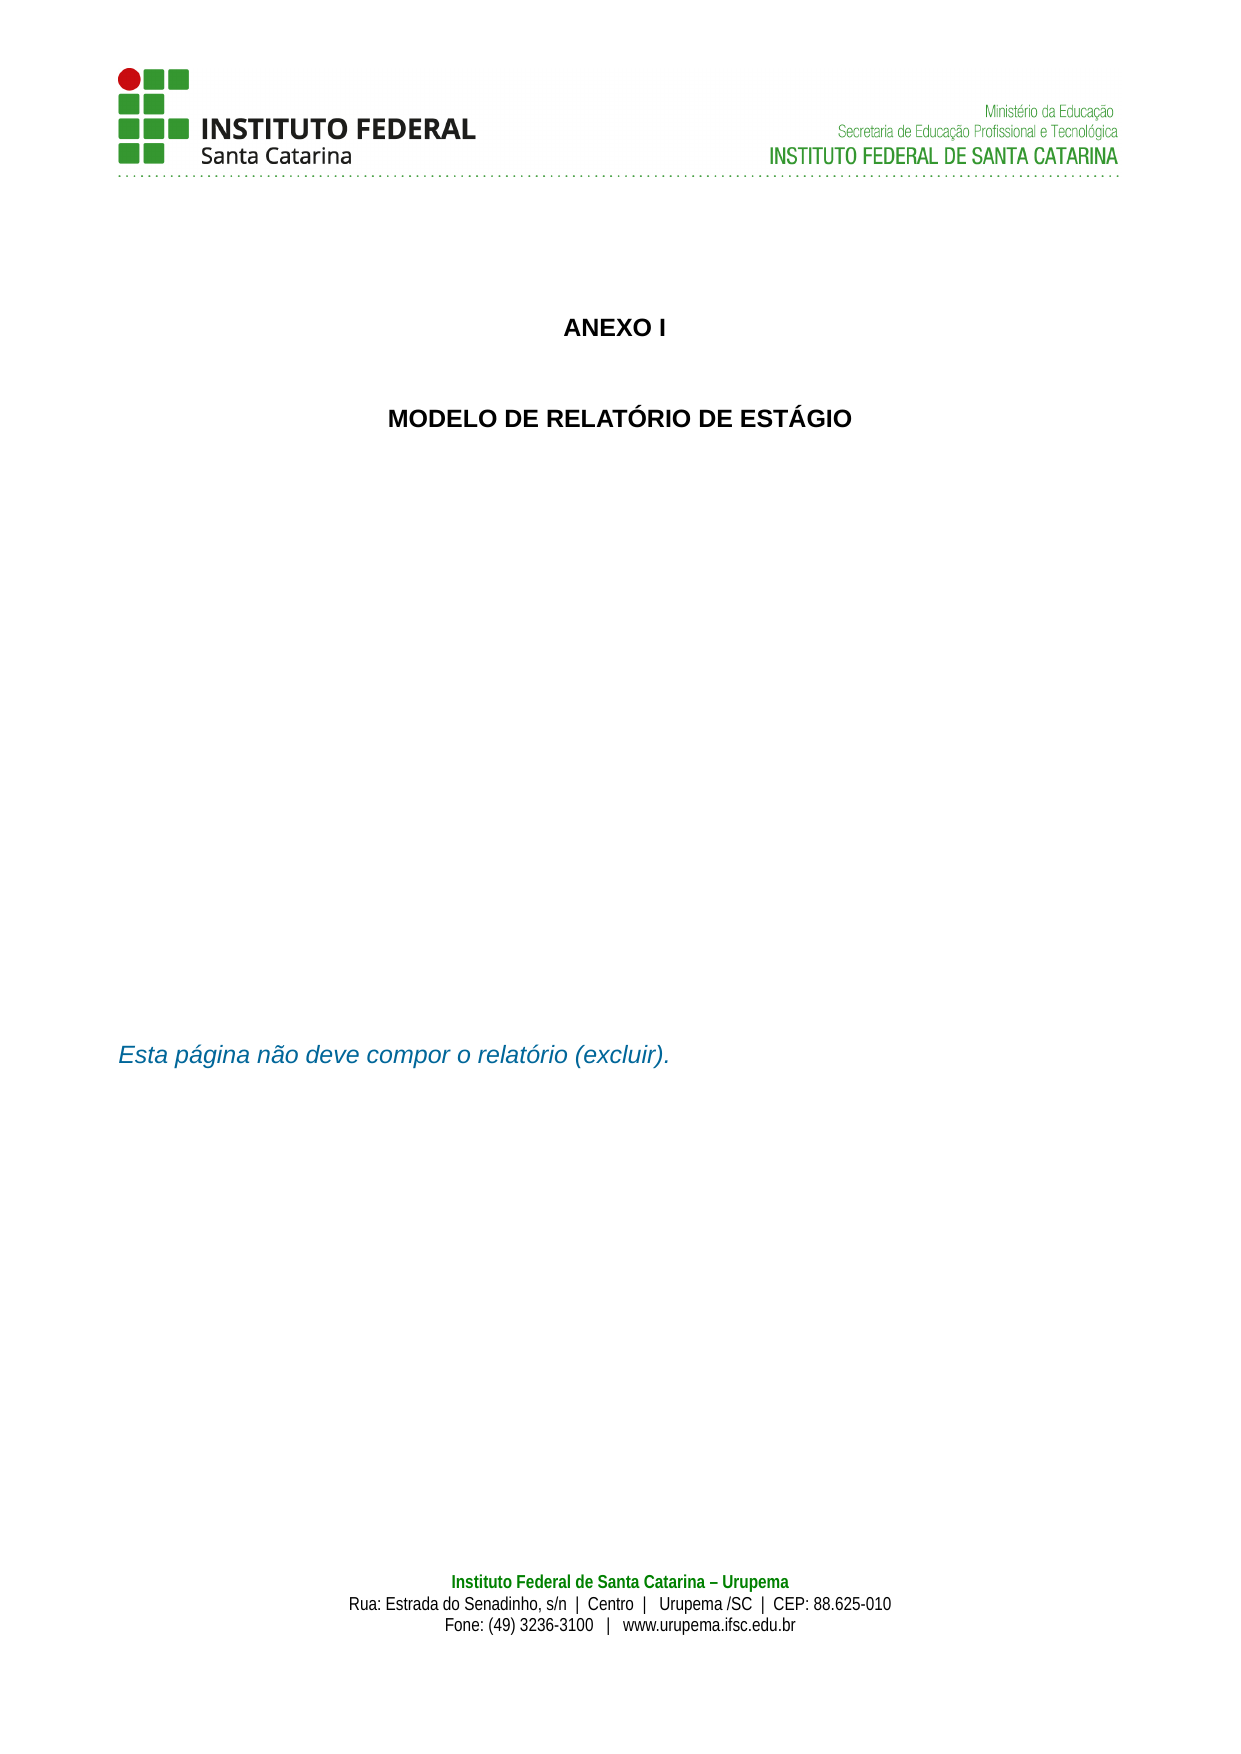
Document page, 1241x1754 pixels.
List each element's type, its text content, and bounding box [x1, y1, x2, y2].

text ANEXO I [107, 313, 1122, 342]
text MODELO DE RELATÓRIO DE ESTÁGIO [118, 404, 1122, 433]
text Esta página não deve compor o relatório (excluir). [118, 1040, 1122, 1069]
picture [118, 68, 1123, 177]
